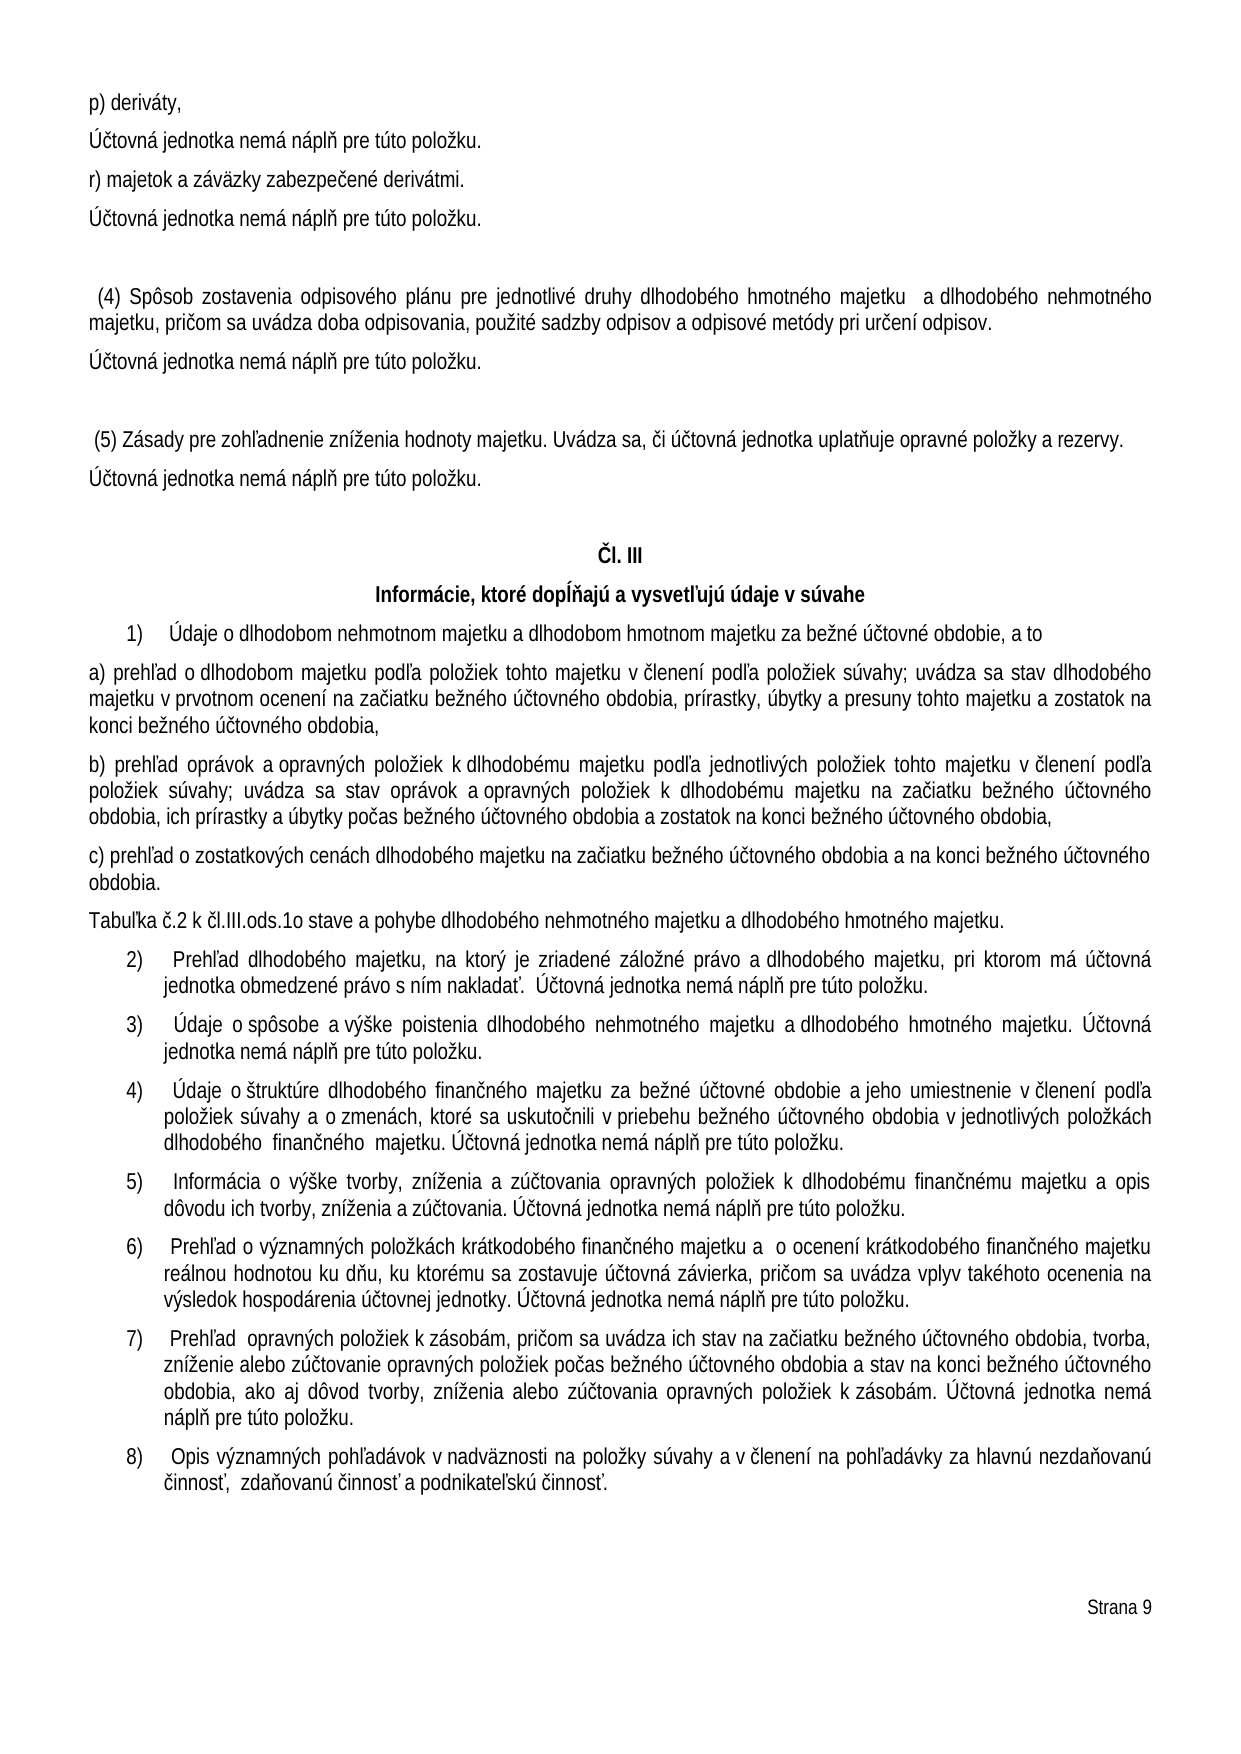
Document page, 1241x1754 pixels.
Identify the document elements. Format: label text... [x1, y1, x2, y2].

text Čl. III [89, 542, 1152, 569]
text b) prehľad oprávok a opravných položiek k dlhodobému majetku podľa jednotlivých položiek tohto majetku v členení podľa položiek súvahy; uvádza sa stav oprávok a opravných položiek k dlhodobému majetku na začiatku bežného účtovného obdobia, ich prírastky a úbytky počas bežného účtovného obdobia a zostatok na konci bežného účtovného obdobia, [89, 751, 1152, 829]
text r) majetok a záväzky zabezpečené derivátmi. [89, 166, 1152, 193]
text Účtovná jednotka nemá náplň pre túto položku. [89, 348, 1152, 374]
text Účtovná jednotka nemá náplň pre túto položku. [89, 465, 1152, 491]
text (4) Spôsob zostavenia odpisového plánu pre jednotlivé druhy dlhodobého hmotného majetku a dlhodobého nehmotného majetku, pričom sa uvádza doba odpisovania, použité sadzby odpisov a odpisové metódy pri určení odpisov. [89, 283, 1152, 336]
list Informácia o výške tvorby, zníženia a zúčtovania opravných položiek k dlhodobému finančnému majetku a opis dôvodu ich tvorby, zníženia a zúčtovania. Účtovná jednotka nemá náplň pre túto položku. [126, 1168, 1152, 1221]
text p) deriváty, [89, 89, 1152, 115]
list Údaje o dlhodobom nehmotnom majetku a dlhodobom hmotnom majetku za bežné účtovné obdobie, a to [126, 620, 1152, 646]
text (5) Zásady pre zohľadnenie zníženia hodnoty majetku. Uvádza sa, či účtovná jednotka uplatňuje opravné položky a rezervy. [89, 426, 1152, 452]
text Tabuľka č.2 k čl.III.ods.1o stave a pohybe dlhodobého nehmotného majetku a dlhodobého hmotného majetku. [89, 907, 1152, 934]
list Údaje o spôsobe a výške poistenia dlhodobého nehmotného majetku a dlhodobého hmotného majetku. Účtovná jednotka nemá náplň pre túto položku. [126, 1011, 1152, 1064]
text a) prehľad o dlhodobom majetku podľa položiek tohto majetku v členení podľa položiek súvahy; uvádza sa stav dlhodobého majetku v prvotnom ocenení na začiatku bežného účtovného obdobia, prírastky, úbytky a presuny tohto majetku a zostatok na konci bežného účtovného obdobia, [89, 659, 1152, 738]
list Prehľad dlhodobého majetku, na ktorý je zriadené záložné právo a dlhodobého majetku, pri ktorom má účtovná jednotka obmedzené právo s ním nakladať. Účtovná jednotka nemá náplň pre túto položku. [126, 946, 1152, 999]
text Účtovná jednotka nemá náplň pre túto položku. [89, 127, 1152, 154]
text Účtovná jednotka nemá náplň pre túto položku. [89, 205, 1152, 232]
list Prehľad opravných položiek k zásobám, pričom sa uvádza ich stav na začiatku bežného účtovného obdobia, tvorba, zníženie alebo zúčtovanie opravných položiek počas bežného účtovného obdobia a stav na konci bežného účtovného obdobia, ako aj dôvod tvorby, zníženia alebo zúčtovania opravných položiek k zásobám. Účtovná jednotka nemá náplň pre túto položku. [126, 1325, 1152, 1430]
text c) prehľad o zostatkových cenách dlhodobého majetku na začiatku bežného účtovného obdobia a na konci bežného účtovného obdobia. [89, 842, 1152, 895]
list Opis významných pohľadávok v nadväznosti na položky súvahy a v členení na pohľadávky za hlavnú nezdaňovanú činnosť, zdaňovanú činnosť a podnikateľskú činnosť. [126, 1443, 1152, 1496]
list Prehľad o významných položkách krátkodobého finančného majetku a o ocenení krátkodobého finančného majetku reálnou hodnotou ku dňu, ku ktorému sa zostavuje účtovná závierka, pričom sa uvádza vplyv takéhoto ocenenia na výsledok hospodárenia účtovnej jednotky. Účtovná jednotka nemá náplň pre túto položku. [126, 1233, 1152, 1312]
text Informácie, ktoré dopĺňajú a vysvetľujú údaje v súvahe [89, 581, 1152, 608]
list Údaje o štruktúre dlhodobého finančného majetku za bežné účtovné obdobie a jeho umiestnenie v členení podľa položiek súvahy a o zmenách, ktoré sa uskutočnili v priebehu bežného účtovného obdobia v jednotlivých položkách dlhodobého finančného majetku. Účtovná jednotka nemá náplň pre túto položku. [126, 1077, 1152, 1156]
